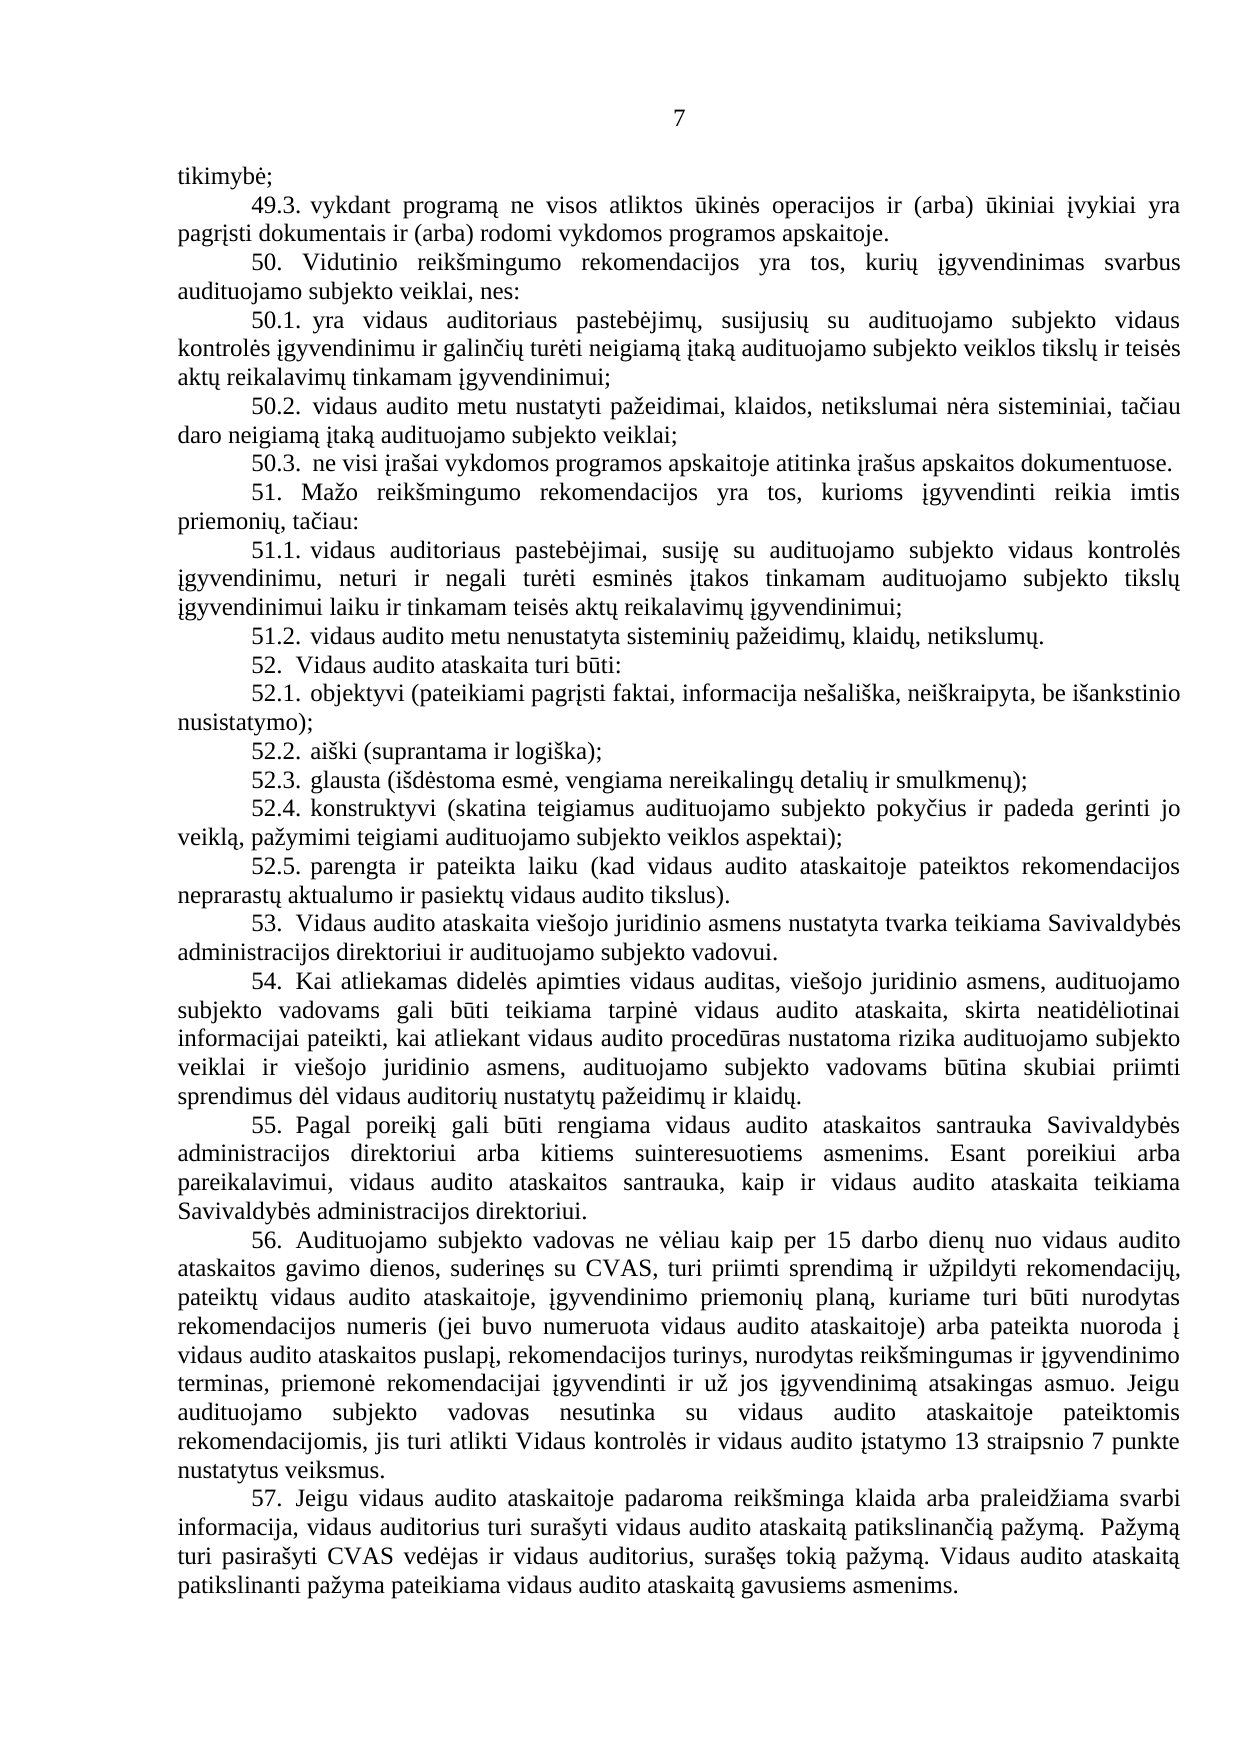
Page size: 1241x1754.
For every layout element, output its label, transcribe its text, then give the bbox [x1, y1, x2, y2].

text 51.2. vidaus audito metu nenustatyta sisteminių pažeidimų, klaidų, netikslumų. [177, 621, 1181, 650]
text 50.1. yra vidaus auditoriaus pastebėjimų, susijusių su audituojamo subjekto vidaus kontrolės įgyvendinimu ir galinčių turėti neigiamą įtaką audituojamo subjekto veiklos tikslų ir teisės aktų reikalavimų tinkamam įgyvendinimui; [177, 305, 1181, 391]
text 52.2. aiški (suprantama ir logiška); [177, 736, 1181, 765]
text 56. Audituojamo subjekto vadovas ne vėliau kaip per 15 darbo dienų nuo vidaus audito ataskaitos gavimo dienos, suderinęs su CVAS, turi priimti sprendimą ir užpildyti rekomendacijų, pateiktų vidaus audito ataskaitoje, įgyvendinimo priemonių planą, kuriame turi būti nurodytas rekomendacijos numeris (jei buvo numeruota vidaus audito ataskaitoje) arba pateikta nuoroda į vidaus audito ataskaitos puslapį, rekomendacijos turinys, nurodytas reikšmingumas ir įgyvendinimo terminas, priemonė rekomendacijai įgyvendinti ir už jos įgyvendinimą atsakingas asmuo. Jeigu audituojamo subjekto vadovas nesutinka su vidaus audito ataskaitoje pateiktomis rekomendacijomis, jis turi atlikti Vidaus kontrolės ir vidaus audito įstatymo 13 straipsnio 7 punkte nustatytus veiksmus. [177, 1225, 1181, 1483]
text 52.1. objektyvi (pateikiami pagrįsti faktai, informacija nešališka, neiškraipyta, be išankstinio nusistatymo); [177, 678, 1181, 736]
text 49.3. vykdant programą ne visos atliktos ūkinės operacijos ir (arba) ūkiniai įvykiai yra pagrįsti dokumentais ir (arba) rodomi vykdomos programos apskaitoje. [177, 190, 1181, 247]
text 54. Kai atliekamas didelės apimties vidaus auditas, viešojo juridinio asmens, audituojamo subjekto vadovams gali būti teikiama tarpinė vidaus audito ataskaita, skirta neatidėliotinai informacijai pateikti, kai atliekant vidaus audito procedūras nustatoma rizika audituojamo subjekto veiklai ir viešojo juridinio asmens, audituojamo subjekto vadovams būtina skubiai priimti sprendimus dėl vidaus auditorių nustatytų pažeidimų ir klaidų. [177, 966, 1181, 1110]
text 50.2. vidaus audito metu nustatyti pažeidimai, klaidos, netikslumai nėra sisteminiai, tačiau daro neigiamą įtaką audituojamo subjekto veiklai; [177, 391, 1181, 448]
text 51. Mažo reikšmingumo rekomendacijos yra tos, kurioms įgyvendinti reikia imtis priemonių, tačiau: [177, 477, 1181, 535]
text 53. Vidaus audito ataskaita viešojo juridinio asmens nustatyta tvarka teikiama Savivaldybės administracijos direktoriui ir audituojamo subjekto vadovui. [177, 908, 1181, 966]
text 50. Vidutinio reikšmingumo rekomendacijos yra tos, kurių įgyvendinimas svarbus audituojamo subjekto veiklai, nes: [177, 247, 1181, 305]
text 51.1. vidaus auditoriaus pastebėjimai, susiję su audituojamo subjekto vidaus kontrolės įgyvendinimu, neturi ir negali turėti esminės įtakos tinkamam audituojamo subjekto tikslų įgyvendinimui laiku ir tinkamam teisės aktų reikalavimų įgyvendinimui; [177, 535, 1181, 621]
text 52.5. parengta ir pateikta laiku (kad vidaus audito ataskaitoje pateiktos rekomendacijos neprarastų aktualumo ir pasiektų vidaus audito tikslus). [177, 851, 1181, 908]
text 50.3. ne visi įrašai vykdomos programos apskaitoje atitinka įrašus apskaitos dokumentuose. [177, 448, 1181, 477]
text tikimybė; [177, 161, 1181, 190]
text 52. Vidaus audito ataskaita turi būti: [177, 650, 1181, 678]
text 52.4. konstruktyvi (skatina teigiamus audituojamo subjekto pokyčius ir padeda gerinti jo veiklą, pažymimi teigiami audituojamo subjekto veiklos aspektai); [177, 793, 1181, 851]
text 57. Jeigu vidaus audito ataskaitoje padaroma reikšminga klaida arba praleidžiama svarbi informacija, vidaus auditorius turi surašyti vidaus audito ataskaitą patikslinančią pažymą. Pažymą turi pasirašyti CVAS vedėjas ir vidaus auditorius, surašęs tokią pažymą. Vidaus audito ataskaitą patikslinanti pažyma pateikiama vidaus audito ataskaitą gavusiems asmenims. [177, 1483, 1181, 1598]
text 55. Pagal poreikį gali būti rengiama vidaus audito ataskaitos santrauka Savivaldybės administracijos direktoriui arba kitiems suinteresuotiems asmenims. Esant poreikiui arba pareikalavimui, vidaus audito ataskaitos santrauka, kaip ir vidaus audito ataskaita teikiama Savivaldybės administracijos direktoriui. [177, 1110, 1181, 1225]
text 52.3. glausta (išdėstoma esmė, vengiama nereikalingų detalių ir smulkmenų); [177, 765, 1181, 793]
